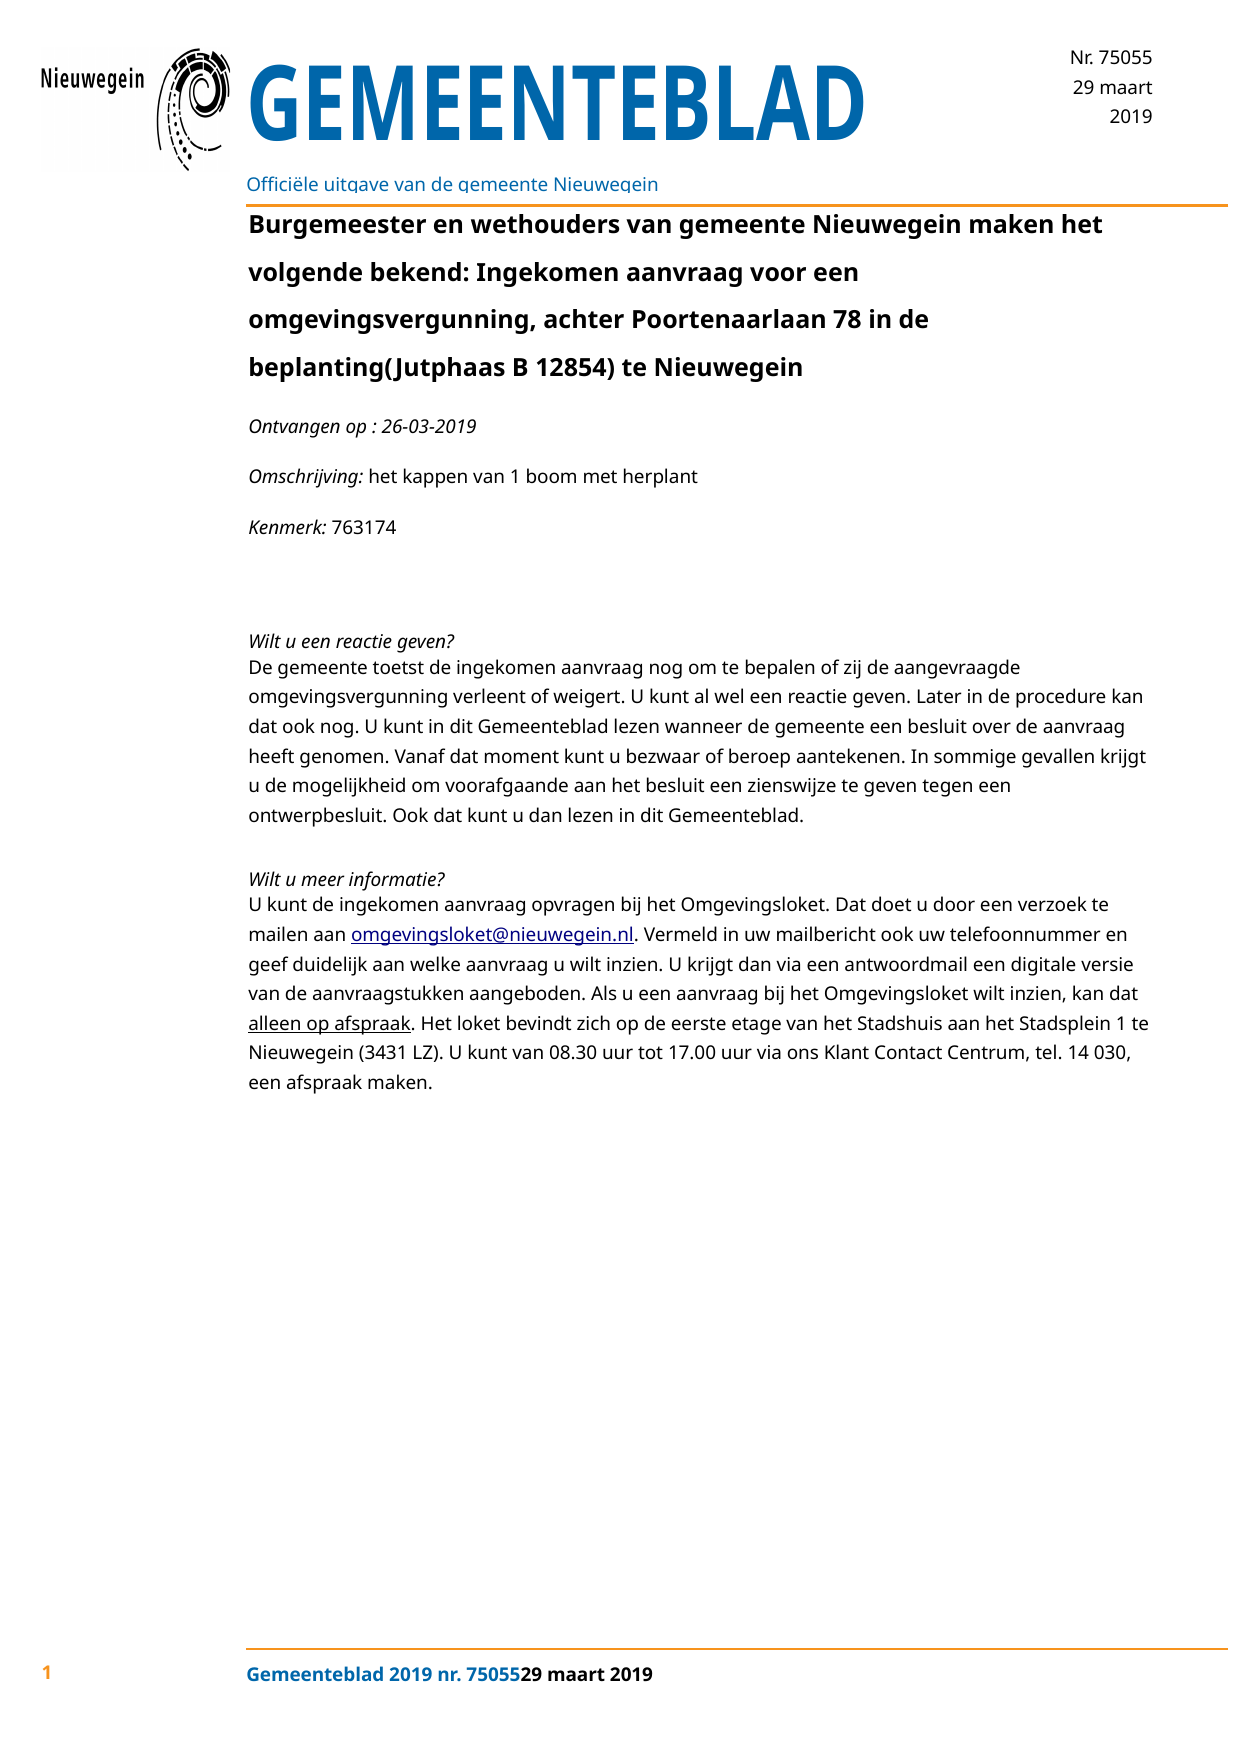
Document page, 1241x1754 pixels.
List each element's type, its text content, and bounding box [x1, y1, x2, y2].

text Kenmerk: 763174 [248, 514, 1152, 540]
text Omschrijving: het kappen van 1 boom met herplant [248, 463, 1152, 489]
text Wilt u meer informatie? [248, 866, 1152, 892]
text Ontvangen op : 26-03-2019 [248, 413, 1152, 439]
picture [41, 47, 231, 172]
text De gemeente toetst de ingekomen aanvraag nog om te bepalen of zij de aangevraagde omgevingsvergunning verleent of weigert. U kunt al wel een reactie geven. Later in de procedure kan dat ook nog. U kunt in dit Gemeenteblad lezen wanneer de gemeente een besluit over de aanvraag heeft genomen. Vanaf dat moment kunt u bezwaar of beroep aantekenen. In sommige gevallen krijgt u de mogelijkheid om voorafgaande aan het besluit een zienswijze te geven tegen een ontwerpbesluit. Ook dat kunt u dan lezen in dit Gemeenteblad. [248, 654, 1152, 828]
text Wilt u een reactie geven? [248, 628, 1152, 654]
text Burgemeester en wethouders van gemeente Nieuwegein maken het volgende bekend: Ingekomen aanvraag voor een omgevingsvergunning, achter Poortenaarlaan 78 in de beplanting(Jutphaas B 12854) te Nieuwegein [248, 207, 1152, 384]
text U kunt de ingekomen aanvraag opvragen bij het Omgevingsloket. Dat doet u door een verzoek te mailen aan omgevingsloket@nieuwegein.nl. Vermeld in uw mailbericht ook uw telefoonnummer en geef duidelijk aan welke aanvraag u wilt inzien. U krijgt dan via een antwoordmail een digitale versie van de aanvraagstukken aangeboden. Als u een aanvraag bij het Omgevingsloket wilt inzien, kan dat alleen op afspraak. Het loket bevindt zich op de eerste etage van het Stadshuis aan het Stadsplein 1 te Nieuwegein (3431 LZ). U kunt van 08.30 uur tot 17.00 uur via ons Klant Contact Centrum, tel. 14 030, een afspraak maken. [248, 892, 1152, 1095]
